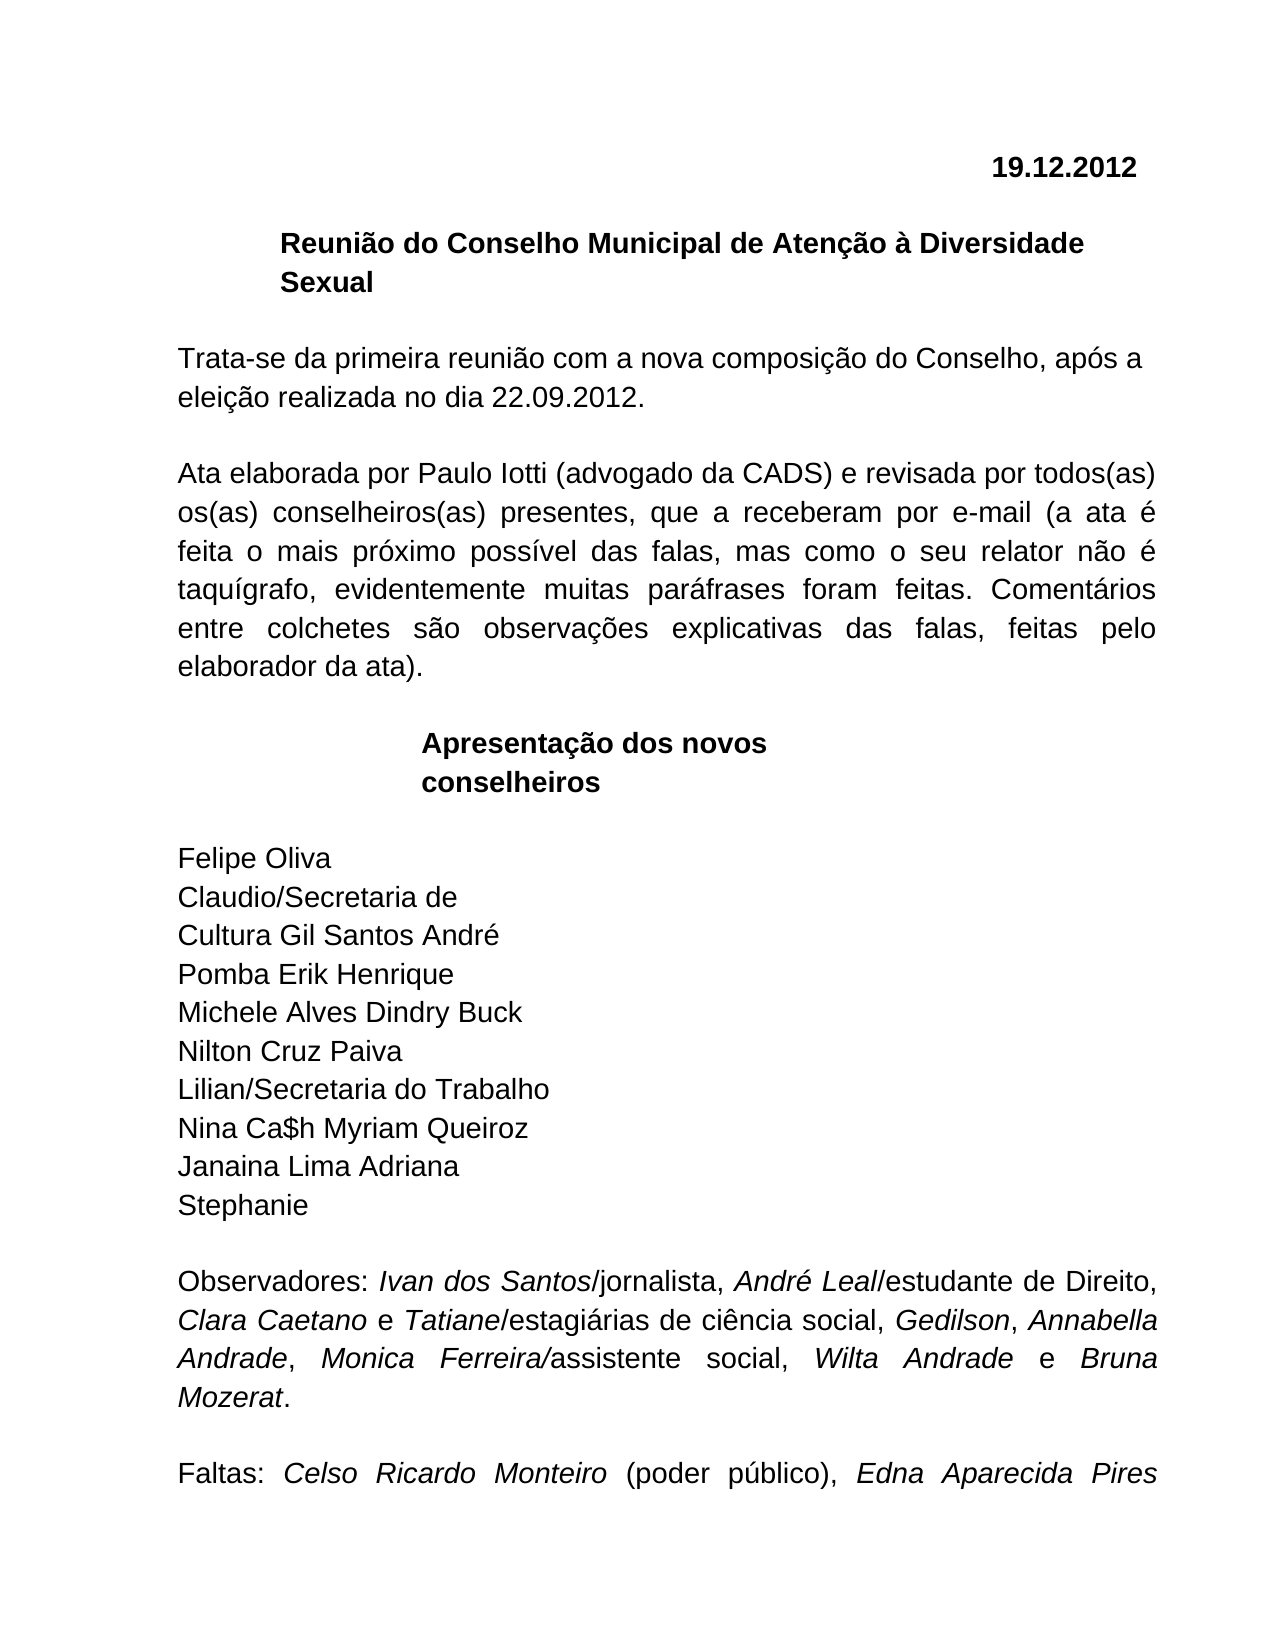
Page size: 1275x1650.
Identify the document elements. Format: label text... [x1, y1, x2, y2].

text Observadores: Ivan dos Santos/jornalista, André Leal/estudante de Direito, Clara Caetano e Tatiane/estagiárias de ciência social, Gedilson, Annabella Andrade, Monica Ferreira/assistente social, Wilta Andrade e Bruna Mozerat. [177, 1264, 1158, 1414]
text 19.12.2012 [991, 150, 1158, 183]
text Reunião do Conselho Municipal de Atenção à Diversidade Sexual [280, 226, 1129, 298]
text Felipe Oliva Claudio/Secretaria de Cultura Gil Santos André Pomba Erik Henrique Michele Alves Dindry Buck Nilton Cruz Paiva Lilian/Secretaria do Trabalho Nina Ca$h Myriam Queiroz Janaina Lima Adriana Stephanie [177, 841, 560, 1222]
text Faltas: Celso Ricardo Monteiro (poder público), Edna Aparecida Pires [177, 1457, 1158, 1490]
text Apresentação dos novos conselheiros [421, 726, 914, 798]
text Trata-se da primeira reunião com a nova composição do Conselho, após a eleição realizada no dia 22.09.2012. [177, 341, 1158, 413]
text Ata elaborada por Paulo Iotti (advogado da CADS) e revisada por todos(as) os(as) conselheiros(as) presentes, que a receberam por e-mail (a ata é feita o mais próximo possível das falas, mas como o seu relator não é taquígrafo, evidentemente muitas paráfrases foram feitas. Comentários entre colchetes são observações explicativas das falas, feitas pelo elaborador da ata). [177, 456, 1158, 683]
